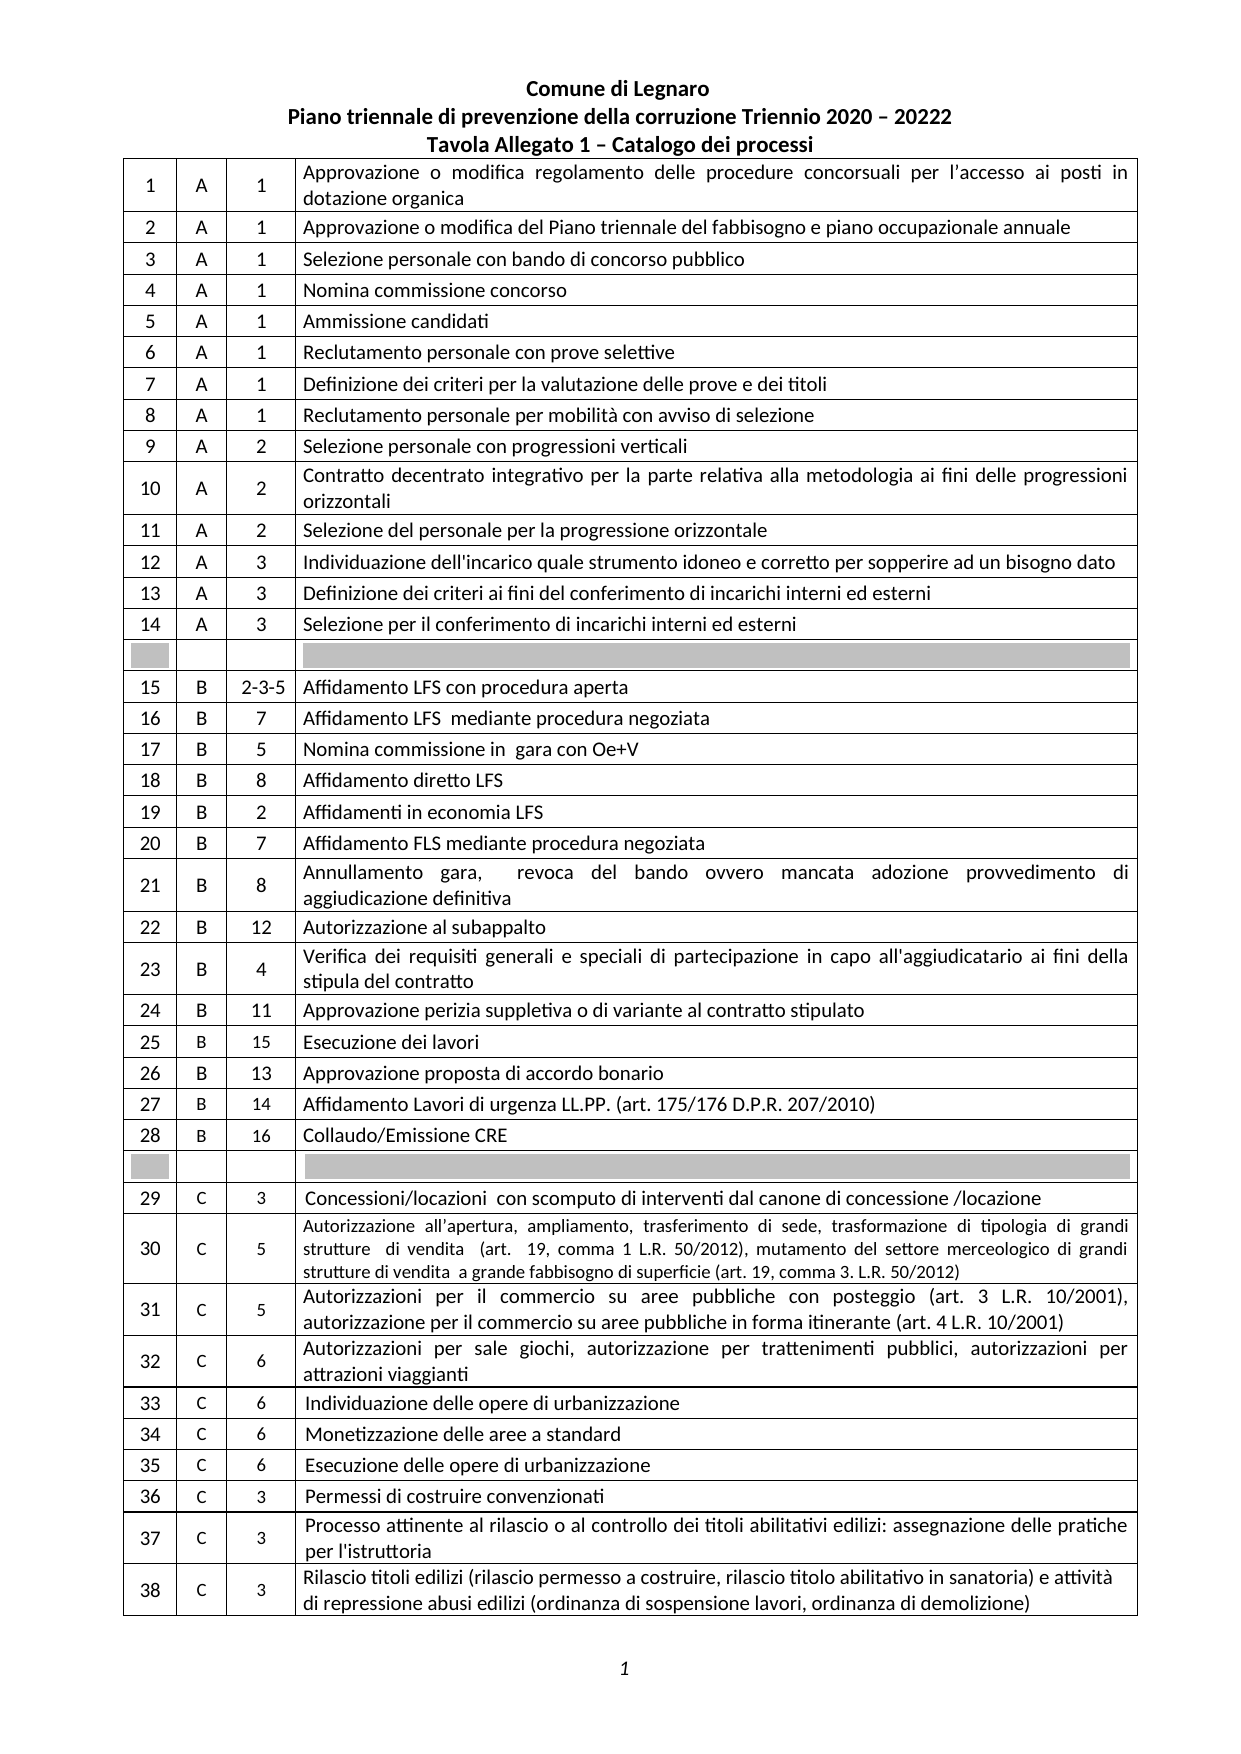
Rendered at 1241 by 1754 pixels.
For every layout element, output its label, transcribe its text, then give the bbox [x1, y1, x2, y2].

table_cell A [177, 368, 226, 398]
table_cell Concessioni/locazioni con scomputo di interventi dal canone di concessione /locazione [296, 1183, 1137, 1213]
table_cell 13 [124, 578, 176, 608]
table_cell 3 [227, 1513, 295, 1563]
table_cell 14 [124, 609, 176, 639]
table_cell 8 [227, 859, 295, 911]
table_cell B [177, 1120, 226, 1150]
table_cell 1 [227, 243, 295, 273]
table_cell 6 [124, 337, 176, 367]
table_cell 2 [124, 212, 176, 242]
table_cell 15 [124, 671, 176, 702]
table_cell 34 [124, 1419, 176, 1449]
table_cell 37 [124, 1513, 176, 1563]
table_cell 27 [124, 1089, 176, 1119]
table_cell [296, 640, 1137, 670]
table_cell 3 [227, 1564, 295, 1615]
table_cell B [177, 765, 226, 795]
table_cell Affidamento FLS mediante procedura negoziata [296, 828, 1137, 858]
table_cell 3 [227, 1183, 295, 1213]
table_cell [177, 640, 226, 670]
table_cell Autorizzazione all’apertura, ampliamento, trasferimento di sede, trasformazione di tipologia di grandi strutture di vendita (art. 19, comma 1 L.R. 50/2012), mutamento del settore merceologico di grandi strutture di vendita a grande fabbisogno di superficie (art. 19, comma 3. L.R. 50/2012) [296, 1214, 1137, 1283]
table_cell 6 [227, 1450, 295, 1480]
table_cell A [177, 243, 226, 273]
table_cell Affidamenti in economia LFS [296, 796, 1137, 827]
table_cell 6 [227, 1419, 295, 1449]
table_cell C [177, 1419, 226, 1449]
table_cell Definizione dei criteri ai fini del conferimento di incarichi interni ed esterni [296, 578, 1137, 608]
table_cell 1 [227, 306, 295, 336]
table_cell B [177, 859, 226, 911]
table_cell A [177, 275, 226, 305]
table_cell 15 [227, 1026, 295, 1057]
table_cell 16 [227, 1120, 295, 1150]
table_cell C [177, 1450, 226, 1480]
table_cell 2-3-5 [227, 671, 295, 702]
table_cell Affidamento diretto LFS [296, 765, 1137, 795]
table_cell 2 [227, 462, 295, 514]
table_cell 2 [227, 431, 295, 461]
table_cell 23 [124, 943, 176, 994]
table_cell 4 [124, 275, 176, 305]
table_cell 8 [124, 400, 176, 430]
table_cell 2 [227, 796, 295, 827]
table_cell C [177, 1336, 226, 1386]
table_cell Affidamento LFS mediante procedura negoziata [296, 703, 1137, 733]
table_cell Nomina commissione in gara con Oe+V [296, 734, 1137, 764]
table_cell Autorizzazioni per il commercio su aree pubbliche con posteggio (art. 3 L.R. 10/2001), autorizzazione per il commercio su aree pubbliche in forma itinerante (art. 4 L.R. 10/2001) [296, 1284, 1137, 1334]
table_cell 31 [124, 1284, 176, 1334]
table_cell Approvazione proposta di accordo bonario [296, 1058, 1137, 1088]
table_cell 29 [124, 1183, 176, 1213]
table_cell A [177, 609, 226, 639]
table_cell 36 [124, 1481, 176, 1511]
table_cell 17 [124, 734, 176, 764]
table_cell C [177, 1183, 226, 1213]
table_cell Affidamento Lavori di urgenza LL.PP. (art. 175/176 D.P.R. 207/2010) [296, 1089, 1137, 1119]
table_cell B [177, 671, 226, 702]
table_cell [124, 1151, 176, 1182]
table_cell Nomina commissione concorso [296, 275, 1137, 305]
table_cell [296, 1151, 1137, 1182]
table_cell 12 [227, 912, 295, 942]
table_cell Contratto decentrato integrativo per la parte relativa alla metodologia ai fini delle progressioni orizzontali [296, 462, 1137, 514]
table_cell 35 [124, 1450, 176, 1480]
table_cell Monetizzazione delle aree a standard [296, 1419, 1137, 1449]
table_cell Autorizzazioni per sale giochi, autorizzazione per trattenimenti pubblici, autorizzazioni per attrazioni viaggianti [296, 1336, 1137, 1386]
table_cell Rilascio titoli edilizi (rilascio permesso a costruire, rilascio titolo abilitativo in sanatoria) e attività di repressione abusi edilizi (ordinanza di sospensione lavori, ordinanza di demolizione) [296, 1564, 1137, 1615]
table_cell B [177, 995, 226, 1025]
table_cell B [177, 1026, 226, 1057]
table_cell 6 [227, 1388, 295, 1418]
table_cell [124, 640, 176, 670]
table_cell 4 [227, 943, 295, 994]
table_cell 1 [227, 212, 295, 242]
table_cell [177, 1151, 226, 1182]
table_cell 21 [124, 859, 176, 911]
table_cell 5 [124, 306, 176, 336]
table_cell B [177, 943, 226, 994]
table_cell A [177, 212, 226, 242]
table_cell Permessi di costruire convenzionati [296, 1481, 1137, 1511]
table_cell Approvazione perizia suppletiva o di variante al contratto stipulato [296, 995, 1137, 1025]
table_cell 5 [227, 1214, 295, 1283]
table_cell A [177, 515, 226, 545]
table_cell C [177, 1284, 226, 1334]
table_cell 19 [124, 796, 176, 827]
table_cell Collaudo/Emissione CRE [296, 1120, 1137, 1150]
table_cell C [177, 1481, 226, 1511]
table_cell Esecuzione delle opere di urbanizzazione [296, 1450, 1137, 1480]
table_cell 20 [124, 828, 176, 858]
table_cell 7 [124, 368, 176, 398]
table_cell 38 [124, 1564, 176, 1615]
table_cell 33 [124, 1388, 176, 1418]
table_cell [227, 640, 295, 670]
table_cell 22 [124, 912, 176, 942]
table_cell 3 [227, 578, 295, 608]
table_cell 11 [124, 515, 176, 545]
table_cell 13 [227, 1058, 295, 1088]
table_cell Individuazione dell'incarico quale strumento idoneo e corretto per sopperire ad un bisogno dato [296, 546, 1137, 577]
table_cell Verifica dei requisiti generali e speciali di partecipazione in capo all'aggiudicatario ai fini della stipula del contratto [296, 943, 1137, 994]
table_cell Selezione del personale per la progressione orizzontale [296, 515, 1137, 545]
table_cell Ammissione candidati [296, 306, 1137, 336]
table_cell B [177, 1089, 226, 1119]
table_cell Reclutamento personale per mobilità con avviso di selezione [296, 400, 1137, 430]
table_cell 3 [227, 609, 295, 639]
table_cell 8 [227, 765, 295, 795]
table_cell A [177, 546, 226, 577]
table_cell Processo attinente al rilascio o al controllo dei titoli abilitativi edilizi: assegnazione delle pratiche per l'istruttoria [296, 1513, 1137, 1563]
table_cell 9 [124, 431, 176, 461]
table_cell 26 [124, 1058, 176, 1088]
table_cell C [177, 1513, 226, 1563]
table_cell 25 [124, 1026, 176, 1057]
table_cell Reclutamento personale con prove selettive [296, 337, 1137, 367]
table_cell C [177, 1214, 226, 1283]
table_cell Annullamento gara, revoca del bando ovvero mancata adozione provvedimento di aggiudicazione definitiva [296, 859, 1137, 911]
table_cell B [177, 912, 226, 942]
table_cell A [177, 400, 226, 430]
table_header 1 [227, 159, 295, 211]
table_cell 1 [227, 337, 295, 367]
table_cell 3 [227, 1481, 295, 1511]
table_cell 11 [227, 995, 295, 1025]
table_cell 3 [227, 546, 295, 577]
table_header A [177, 159, 226, 211]
table_cell Definizione dei criteri per la valutazione delle prove e dei titoli [296, 368, 1137, 398]
table_cell Autorizzazione al subappalto [296, 912, 1137, 942]
table_cell B [177, 734, 226, 764]
table_cell 7 [227, 703, 295, 733]
table_cell 10 [124, 462, 176, 514]
table_cell 32 [124, 1336, 176, 1386]
table_cell 28 [124, 1120, 176, 1150]
table_cell Selezione per il conferimento di incarichi interni ed esterni [296, 609, 1137, 639]
table_cell Affidamento LFS con procedura aperta [296, 671, 1137, 702]
table_cell A [177, 306, 226, 336]
table_cell B [177, 828, 226, 858]
table_cell Selezione personale con progressioni verticali [296, 431, 1137, 461]
table_cell 3 [124, 243, 176, 273]
table_cell 12 [124, 546, 176, 577]
table_cell Approvazione o modifica del Piano triennale del fabbisogno e piano occupazionale annuale [296, 212, 1137, 242]
table_header 1 [124, 159, 176, 211]
table_cell A [177, 578, 226, 608]
table_cell 1 [227, 400, 295, 430]
table_cell B [177, 703, 226, 733]
table_cell Esecuzione dei lavori [296, 1026, 1137, 1057]
table_cell 2 [227, 515, 295, 545]
table_cell A [177, 337, 226, 367]
table_cell 24 [124, 995, 176, 1025]
table_cell 16 [124, 703, 176, 733]
table_cell C [177, 1388, 226, 1418]
table_header Approvazione o modifica regolamento delle procedure concorsuali per l’accesso ai posti in dotazione organica [296, 159, 1137, 211]
table_cell 14 [227, 1089, 295, 1119]
table_cell A [177, 431, 226, 461]
table_cell 5 [227, 734, 295, 764]
table_cell 7 [227, 828, 295, 858]
table_cell A [177, 462, 226, 514]
table_cell 1 [227, 368, 295, 398]
table_cell 6 [227, 1336, 295, 1386]
table_cell 18 [124, 765, 176, 795]
table_cell 1 [227, 275, 295, 305]
table_cell Selezione personale con bando di concorso pubblico [296, 243, 1137, 273]
table_cell B [177, 796, 226, 827]
table_cell 30 [124, 1214, 176, 1283]
table_cell B [177, 1058, 226, 1088]
table_cell C [177, 1564, 226, 1615]
table_cell Individuazione delle opere di urbanizzazione [296, 1388, 1137, 1418]
table_cell 5 [227, 1284, 295, 1334]
table_cell [227, 1151, 295, 1182]
